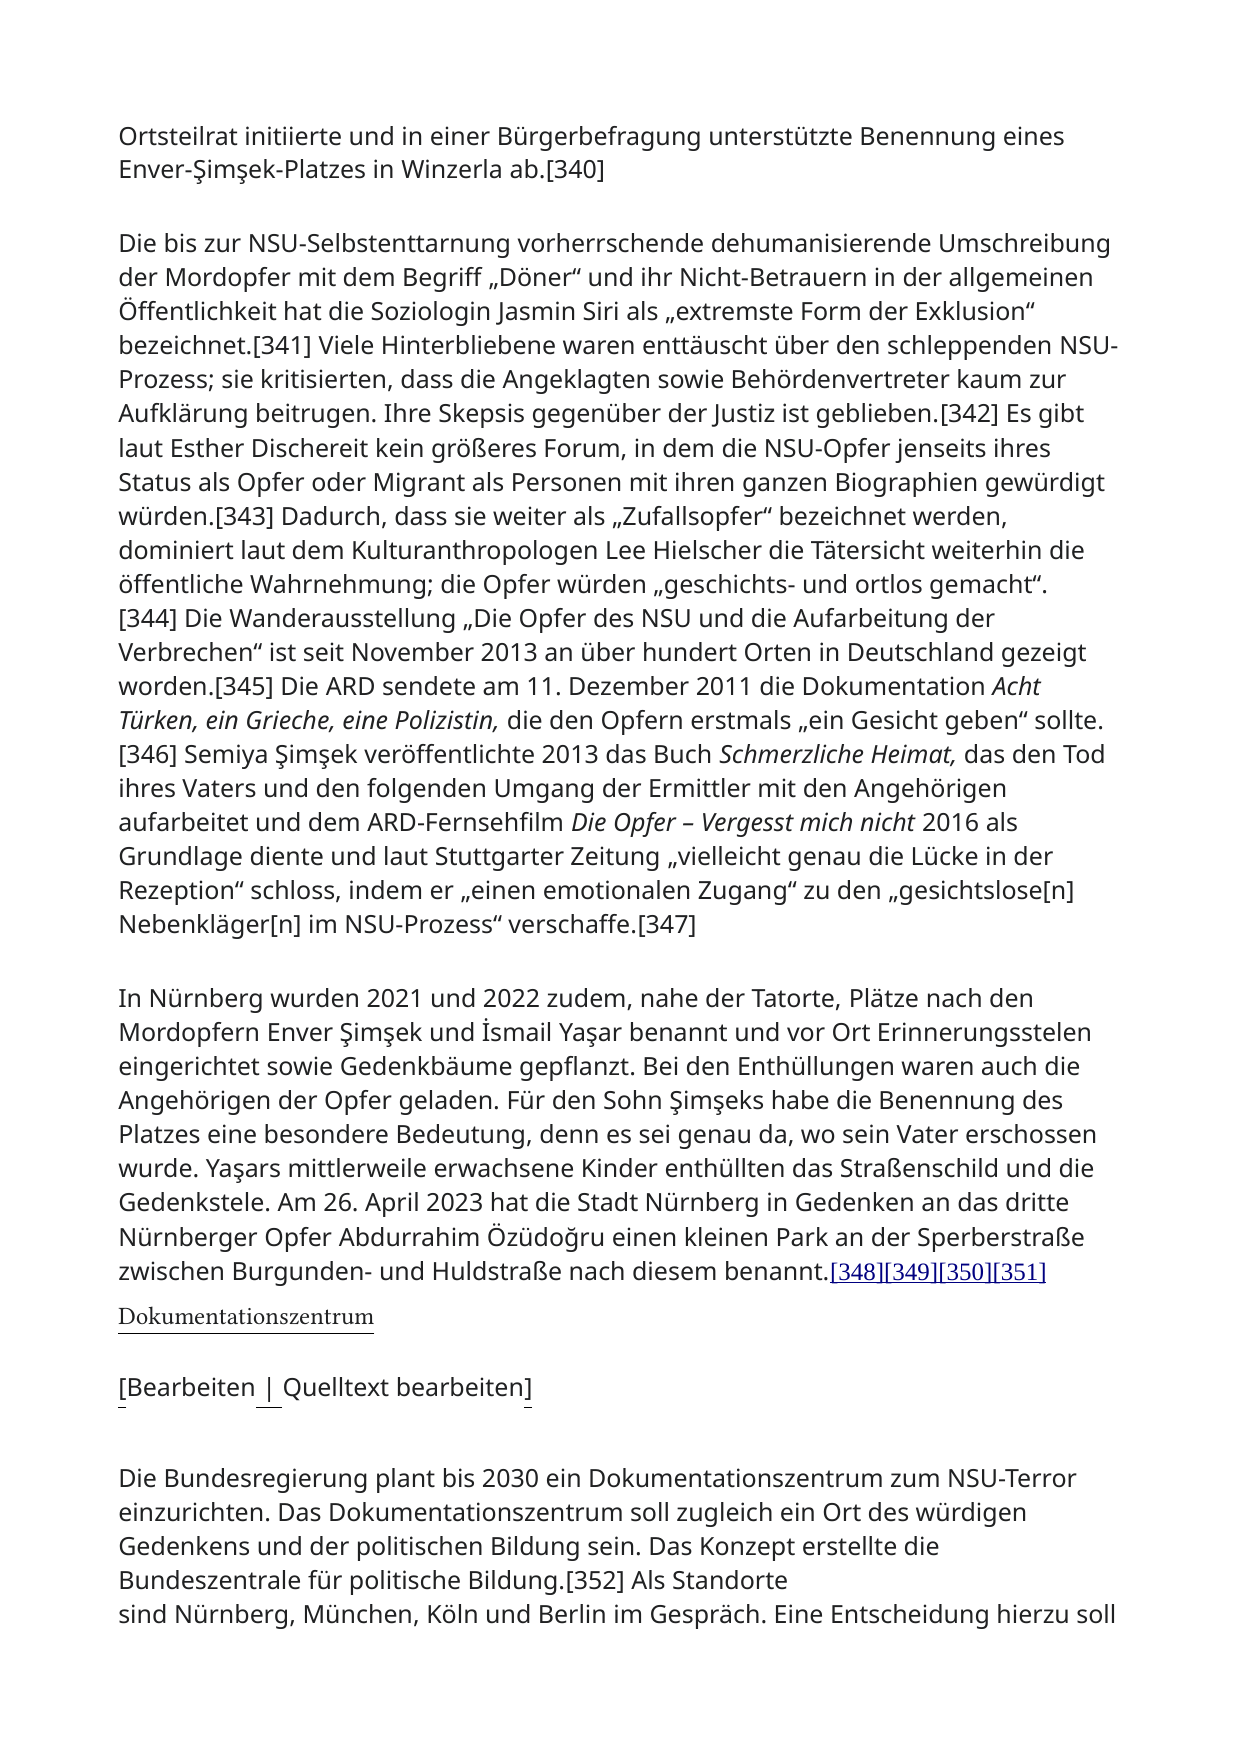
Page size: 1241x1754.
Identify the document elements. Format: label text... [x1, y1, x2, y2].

text [Bearbeiten | Quelltext bearbeiten] [118, 1370, 1122, 1407]
text Die bis zur NSU-Selbstenttarnung vorherrschende dehumanisierende Umschreibung der Mordopfer mit dem Begriff „Döner“ und ihr Nicht-Betrauern in der allgemeinen Öffentlichkeit hat die Soziologin Jasmin Siri als „extremste Form der Exklusion“ bezeichnet.[341] Viele Hinterbliebene waren enttäuscht über den schleppenden NSU-Prozess; sie kritisierten, dass die Angeklagten sowie Behördenvertreter kaum zur Aufklärung beitrugen. Ihre Skepsis gegenüber der Justiz ist geblieben.[342] Es gibt laut Esther Dischereit kein größeres Forum, in dem die NSU-Opfer jenseits ihres Status als Opfer oder Migrant als Personen mit ihren ganzen Biographien gewürdigt würden.[343] Dadurch, dass sie weiter als „Zufallsopfer“ bezeichnet werden, dominiert laut dem Kulturanthropologen Lee Hielscher die Tätersicht weiterhin die öffentliche Wahrnehmung; die Opfer würden „geschichts- und ortlos gemacht“.[344] Die Wanderausstellung „Die Opfer des NSU und die Aufarbeitung der Verbrechen“ ist seit November 2013 an über hundert Orten in Deutschland gezeigt worden.[345] Die ARD sendete am 11. Dezember 2011 die Dokumentation Acht Türken, ein Grieche, eine Polizistin, die den Opfern erstmals „ein Gesicht geben“ sollte.[346] Semiya Şimşek veröffentlichte 2013 das Buch Schmerzliche Heimat, das den Tod ihres Vaters und den folgenden Umgang der Ermittler mit den Angehörigen aufarbeitet und dem ARD-Fernsehfilm Die Opfer – Vergesst mich nicht 2016 als Grundlage diente und laut Stuttgarter Zeitung „vielleicht genau die Lücke in der Rezeption“ schloss, indem er „einen emotionalen Zugang“ zu den „gesichtslose[n] Nebenkläger[n] im NSU-Prozess“ verschaffe.[347] [118, 226, 1122, 941]
text Ortsteilrat initiierte und in einer Bürgerbefragung unterstützte Benennung eines Enver-Şimşek-Platzes in Winzerla ab.[340] [118, 118, 1122, 186]
subtitle Dokumentationszentrum [118, 1302, 1122, 1333]
text Die Bundesregierung plant bis 2030 ein Dokumentationszentrum zum NSU-Terror einzurichten. Das Dokumentationszentrum soll zugleich ein Ort des würdigen Gedenkens und der politischen Bildung sein. Das Konzept erstellte die Bundeszentrale für politische Bildung.[352] Als Standorte sind Nürnberg, München, Köln und Berlin im Gespräch. Eine Entscheidung hierzu soll [118, 1460, 1122, 1631]
text In Nürnberg wurden 2021 und 2022 zudem, nahe der Tatorte, Plätze nach den Mordopfern Enver Şimşek und İsmail Yaşar benannt und vor Ort Erinnerungsstelen eingerichtet sowie Gedenkbäume gepflanzt. Bei den Enthüllungen waren auch die Angehörigen der Opfer geladen. Für den Sohn Şimşeks habe die Benennung des Platzes eine besondere Bedeutung, denn es sei genau da, wo sein Vater erschossen wurde. Yaşars mittlerweile erwachsene Kinder enthüllten das Straßenschild und die Gedenkstele. Am 26. April 2023 hat die Stadt Nürnberg in Gedenken an das dritte Nürnberger Opfer Abdurrahim Özüdoğru einen kleinen Park an der Sperberstraße zwischen Burgunden- und Huldstraße nach diesem benannt.[348][349][350][351] [118, 981, 1122, 1287]
